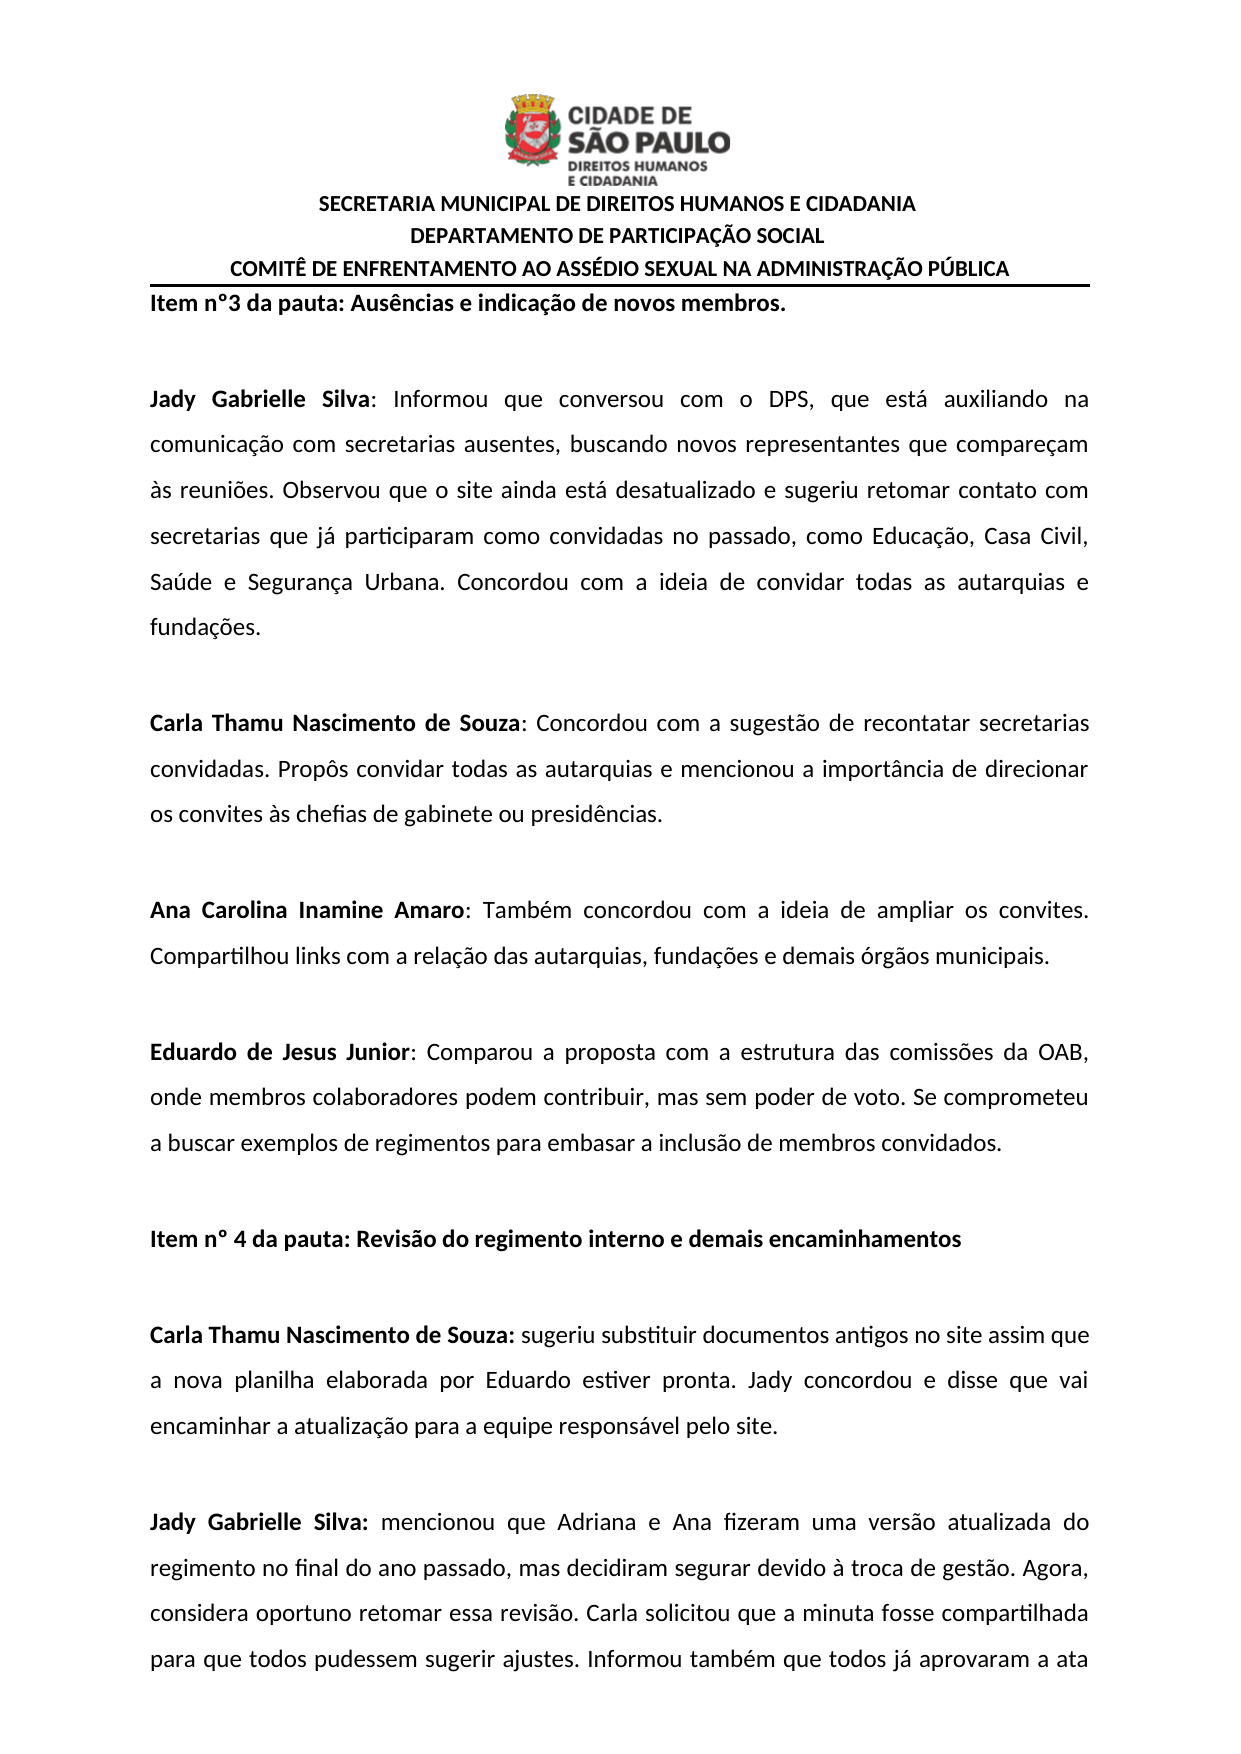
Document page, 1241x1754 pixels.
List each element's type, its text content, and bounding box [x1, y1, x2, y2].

text Item nº3 da pauta: Ausências e indicação de novos membros. [150, 287, 1090, 318]
text Ana Carolina Inamine Amaro: Também concordou com a ideia de ampliar os convites. Compartilhou links com a relação das autarquias, fundações e demais órgãos municipais. [150, 894, 1090, 971]
text Jady Gabrielle Silva: mencionou que Adriana e Ana fizeram uma versão atualizada do regimento no final do ano passado, mas decidiram segurar devido à troca de gestão. Agora, considera oportuno retomar essa revisão. Carla solicitou que a minuta fosse compartilhada para que todos pudessem sugerir ajustes. Informou também que todos já aprovaram a ata [150, 1506, 1090, 1674]
text Eduardo de Jesus Junior: Comparou a proposta com a estrutura das comissões da OAB, onde membros colaboradores podem contribuir, mas sem poder de voto. Se comprometeu a buscar exemplos de regimentos para embasar a inclusão de membros convidados. [150, 1036, 1090, 1158]
text Carla Thamu Nascimento de Souza: Concordou com a sugestão de recontatar secretarias convidadas. Propôs convidar todas as autarquias e mencionou a importância de direcionar os convites às chefias de gabinete ou presidências. [150, 707, 1090, 829]
text Item nº 4 da pauta: Revisão do regimento interno e demais encaminhamentos [150, 1223, 1090, 1253]
text Jady Gabrielle Silva: Informou que conversou com o DPS, que está auxiliando na comunicação com secretarias ausentes, buscando novos representantes que compareçam às reuniões. Observou que o site ainda está desatualizado e sugeriu retomar contato com secretarias que já participaram como convidadas no passado, como Educação, Casa Civil, Saúde e Segurança Urbana. Concordou com a ideia de convidar todas as autarquias e fundações. [150, 383, 1090, 642]
text Carla Thamu Nascimento de Souza: sugeriu substituir documentos antigos no site assim que a nova planilha elaborada por Eduardo estiver pronta. Jady concordou e disse que vai encaminhar a atualização para a equipe responsável pelo site. [150, 1319, 1090, 1441]
